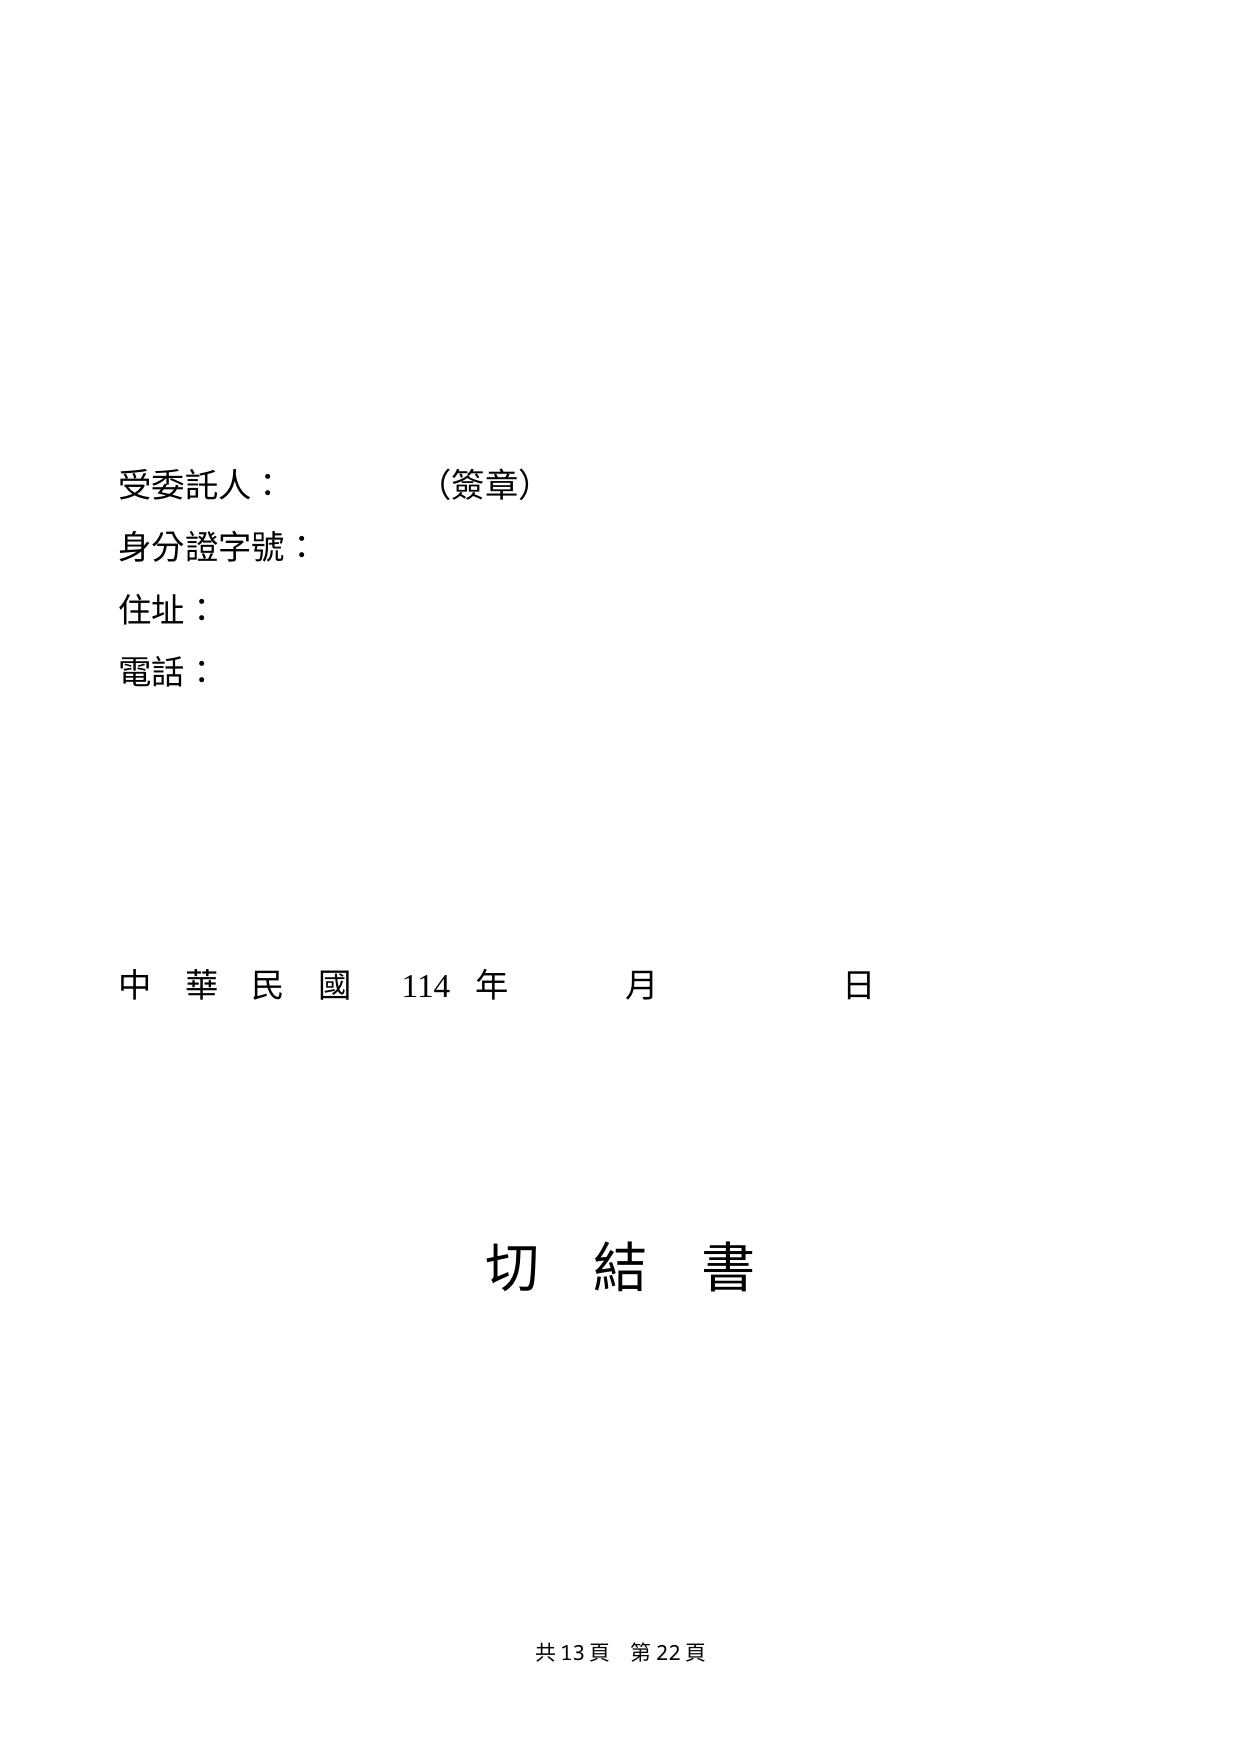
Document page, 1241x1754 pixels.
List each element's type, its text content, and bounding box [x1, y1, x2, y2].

text 中 華 民 國 114 年 月 日 [118, 941, 1122, 1004]
text 切 結 書 [118, 1191, 1122, 1316]
text 住址： [118, 566, 1122, 629]
text 電話： [118, 629, 1122, 691]
text 受委託人： （簽章） [118, 441, 1122, 504]
text 身分證字號： [118, 504, 1122, 566]
